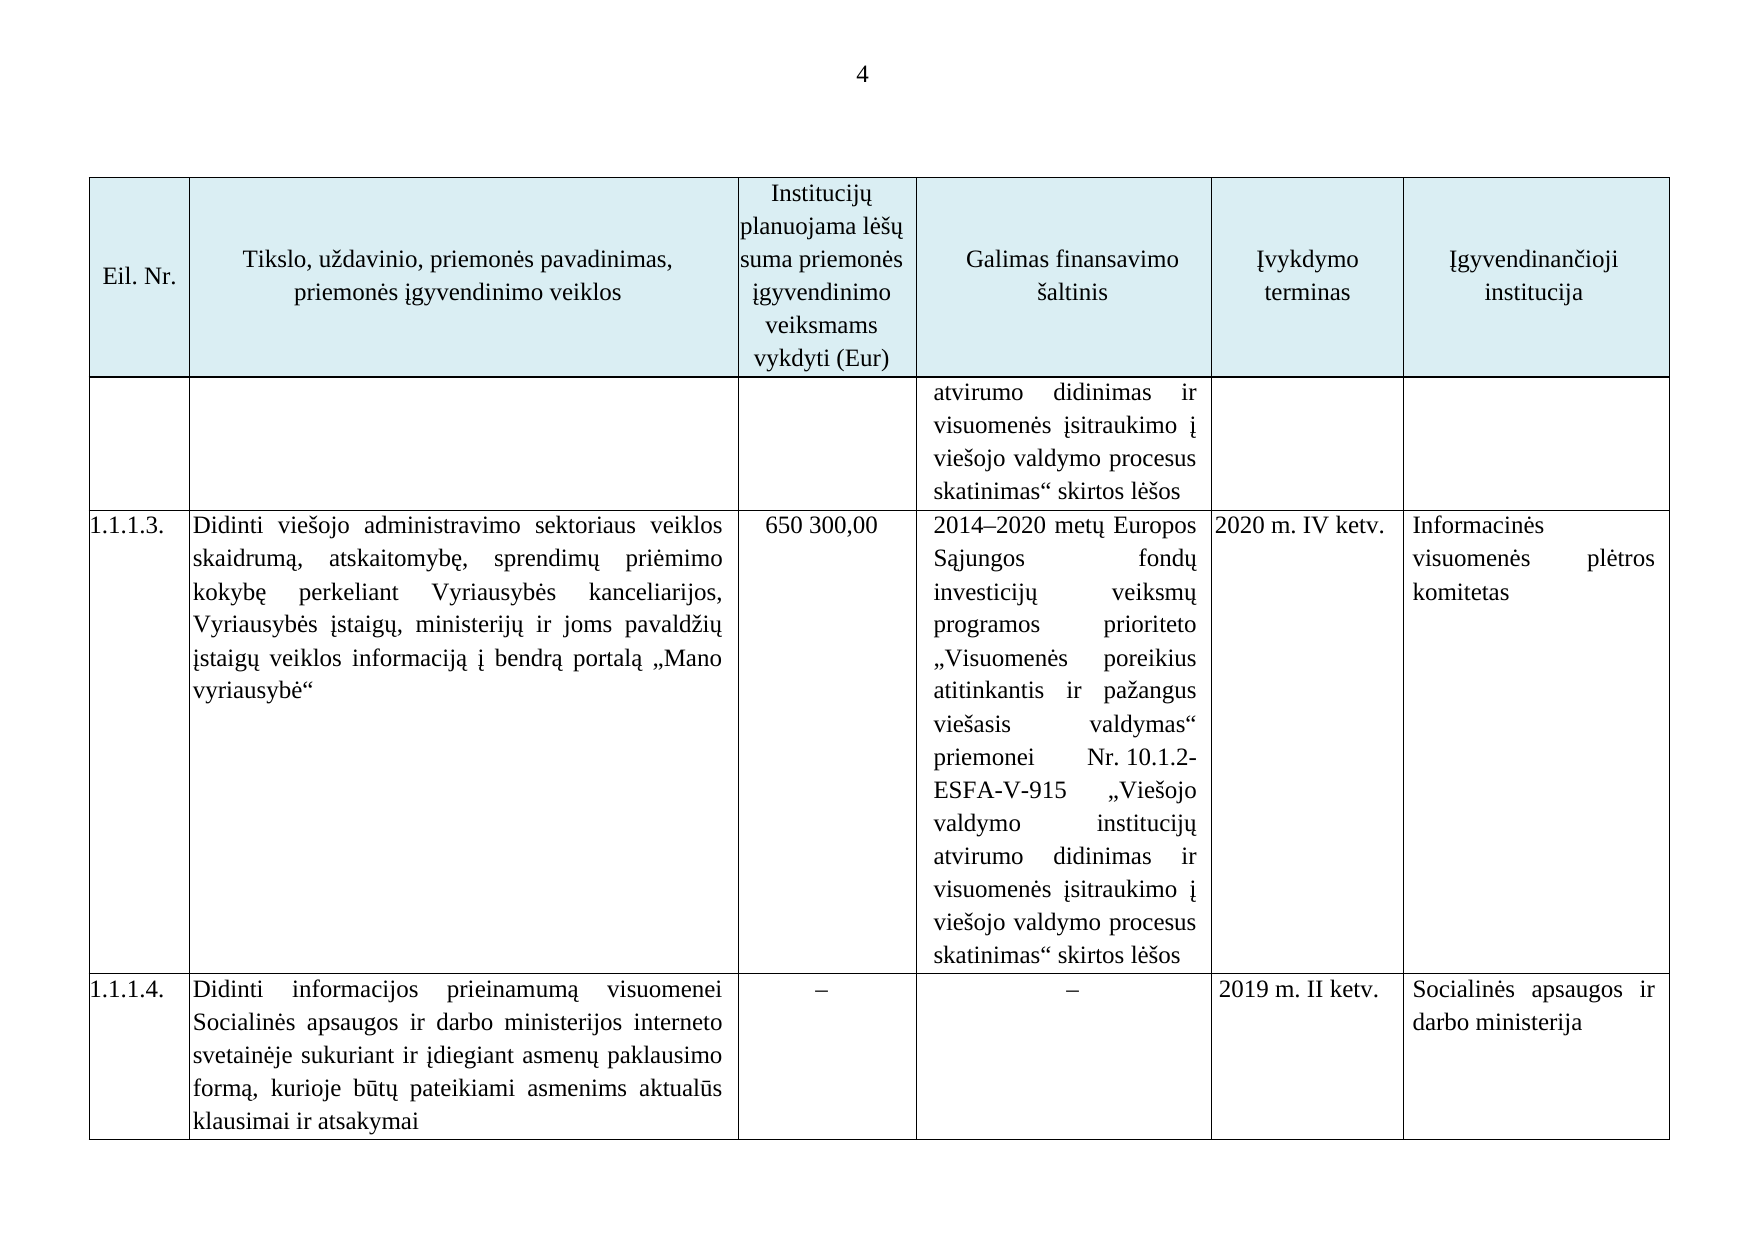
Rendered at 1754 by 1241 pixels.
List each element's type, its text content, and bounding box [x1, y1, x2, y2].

table_cell Didinti informacijos prieinamumą visuomenei Socialinės apsaugos ir darbo ministerijos interneto svetainėje sukuriant ir įdiegiant asmenų paklausimo formą, kurioje būtų pateikiami asmenims aktualūs klausimai ir atsakymai [190, 974, 738, 1139]
table_cell Socialinės apsaugos ir darbo ministerija [1404, 974, 1669, 1139]
table_header Institucijų planuojama lėšų suma priemonės įgyvendinimo veiksmams vykdyti (Eur) [739, 178, 916, 376]
table_cell atvirumo didinimas ir visuomenės įsitraukimo į viešojo valdymo procesus skatinimas“ skirtos lėšos [917, 378, 1211, 509]
table_cell [90, 378, 189, 509]
table_header Įvykdymo terminas [1212, 178, 1403, 376]
table_cell [1212, 378, 1403, 509]
table_cell [190, 378, 738, 509]
table_cell Didinti viešojo administravimo sektoriaus veiklos skaidrumą, atskaitomybę, sprendimų priėmimo kokybę perkeliant Vyriausybės kanceliarijos, Vyriausybės įstaigų, ministerijų ir joms pavaldžių įstaigų veiklos informaciją į bendrą portalą „Mano vyriausybė“ [190, 511, 738, 973]
table_header Įgyvendinančioji institucija [1404, 178, 1669, 376]
table_cell 1.1.1.4. [90, 974, 189, 1139]
table_cell 650 300,00 [739, 511, 916, 973]
table_header Eil. Nr. [90, 178, 189, 376]
table_cell [1404, 378, 1669, 509]
table_cell Informacinės visuomenės plėtros komitetas [1404, 511, 1669, 973]
table_cell 2019 m. II ketv. [1212, 974, 1403, 1139]
table_cell 1.1.1.3. [90, 511, 189, 973]
table_cell 2020 m. IV ketv. [1212, 511, 1403, 973]
table_header Tikslo, uždavinio, priemonės pavadinimas, priemonės įgyvendinimo veiklos [190, 178, 738, 376]
table_cell 2014–2020 metų Europos Sąjungos fondų investicijų veiksmų programos prioriteto „Visuomenės poreikius atitinkantis ir pažangus viešasis valdymas“ priemonei Nr. 10.1.2-ESFA-V-915 „Viešojo valdymo institucijų atvirumo didinimas ir visuomenės įsitraukimo į viešojo valdymo procesus skatinimas“ skirtos lėšos [917, 511, 1211, 973]
table_cell [739, 378, 916, 509]
table_header Galimas finansavimo šaltinis [917, 178, 1211, 376]
table_cell – [917, 974, 1211, 1139]
table_cell – [739, 974, 916, 1139]
